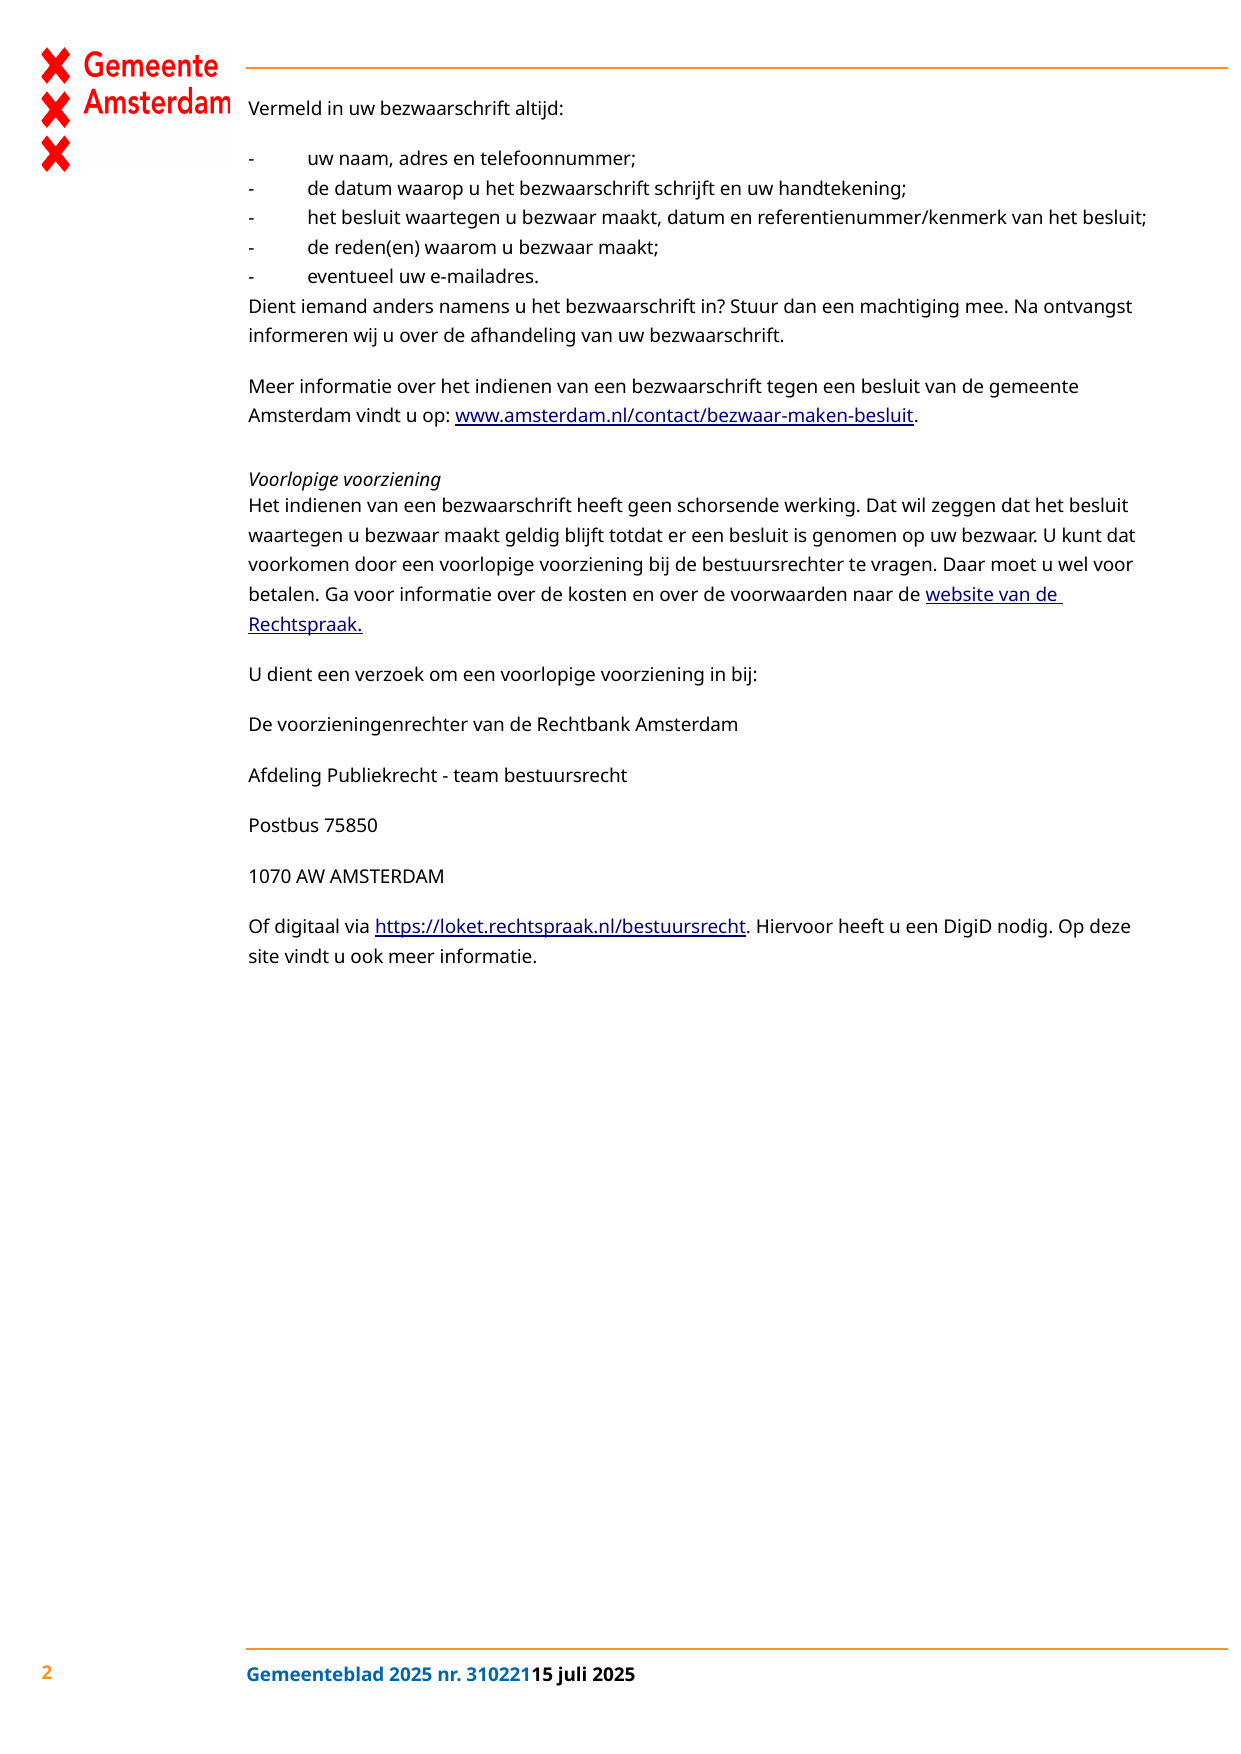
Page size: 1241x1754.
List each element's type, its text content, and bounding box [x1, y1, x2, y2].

picture [41, 47, 231, 172]
text De voorzieningenrechter van de Rechtbank Amsterdam [248, 712, 1152, 737]
text Het indienen van een bezwaarschrift heeft geen schorsende werking. Dat wil zeggen dat het besluit waartegen u bezwaar maakt geldig blijft totdat er een besluit is genomen op uw bezwaar. U kunt dat voorkomen door een voorlopige voorziening bij de bestuursrechter te vragen. Daar moet u wel voor betalen. Ga voor informatie over de kosten en over de voorwaarden naar de website van de Rechtspraak. [248, 492, 1152, 636]
text Vermeld in uw bezwaarschrift altijd: [248, 95, 1152, 121]
list uw naam, adres en telefoonnummer; [248, 145, 1152, 171]
list de reden(en) waarom u bezwaar maakt; [248, 234, 1152, 260]
list het besluit waartegen u bezwaar maakt, datum en referentienummer/kenmerk van het besluit; [248, 204, 1152, 230]
list eventueel uw e-mailadres. [248, 263, 1152, 289]
text U dient een verzoek om een voorlopige voorziening in bij: [248, 661, 1152, 687]
text Afdeling Publiekrecht - team bestuursrecht [248, 762, 1152, 788]
text 1070 AW AMSTERDAM [248, 863, 1152, 888]
text Dient iemand anders namens u het bezwaarschrift in? Stuur dan een machtiging mee. Na ontvangst informeren wij u over de afhandeling van uw bezwaarschrift. [248, 293, 1152, 348]
text Voorlopige voorziening [248, 467, 1152, 492]
text Meer informatie over het indienen van een bezwaarschrift tegen een besluit van de gemeente Amsterdam vindt u op: www.amsterdam.nl/contact/bezwaar-maken-besluit. [248, 373, 1152, 428]
text Postbus 75850 [248, 812, 1152, 838]
text Of digitaal via https://loket.rechtspraak.nl/bestuursrecht. Hiervoor heeft u een DigiD nodig. Op deze site vindt u ook meer informatie. [248, 913, 1152, 968]
list de datum waarop u het bezwaarschrift schrijft en uw handtekening; [248, 175, 1152, 201]
